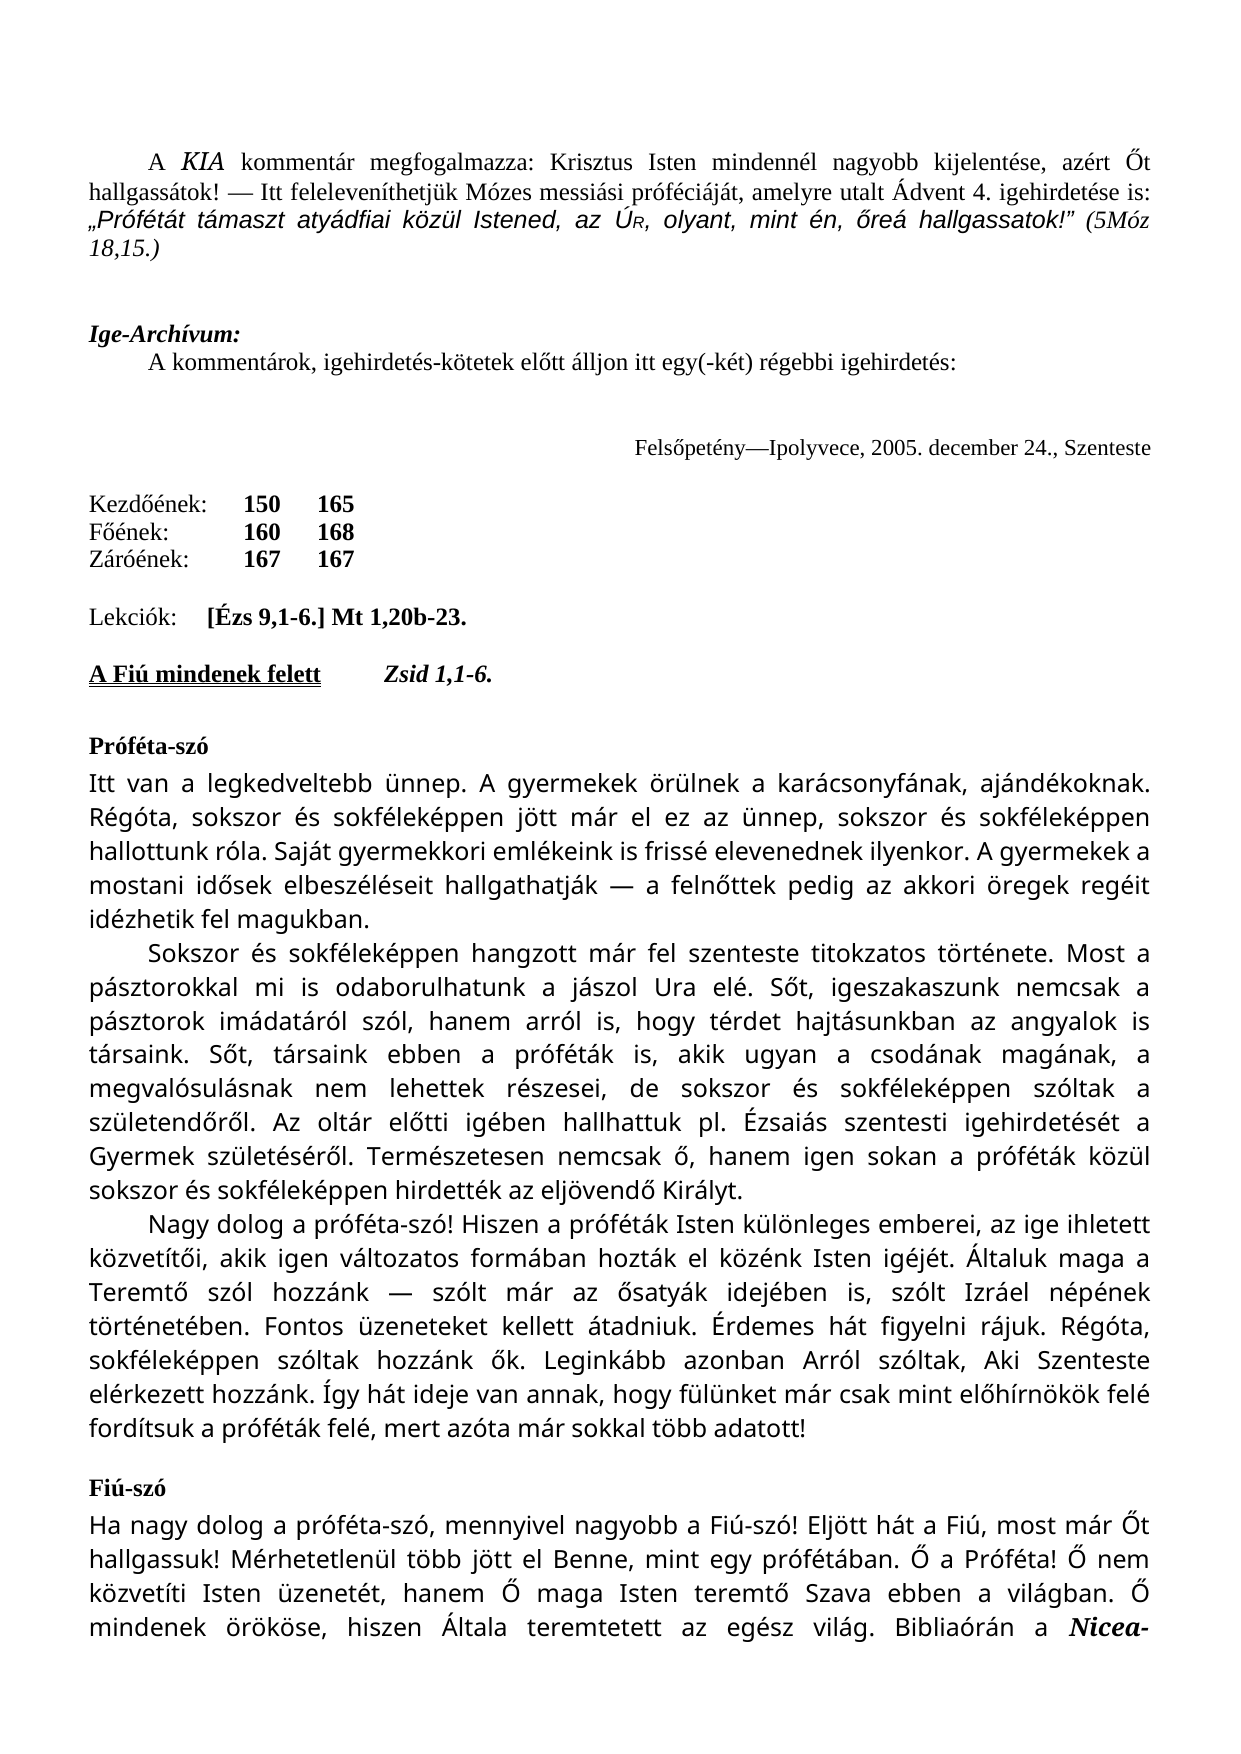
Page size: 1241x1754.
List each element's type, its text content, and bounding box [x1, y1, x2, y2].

text Kezdőének: 150 165 [88, 490, 1152, 518]
subtitle Próféta-szó [88, 732, 1152, 759]
text Lekciók: [Ézs 9,1-6.] Mt 1,20b-23. [88, 603, 1152, 630]
text Záróének: 167 167 [88, 545, 1152, 573]
text Ha nagy dolog a próféta-szó, mennyivel nagyobb a Fiú-szó! Eljött hát a Fiú, most már Őt hallgassuk! Mérhetetlenül több jött el Benne, mint egy prófétában. Ő a Próféta! Ő nem közvetíti Isten üzenetét, hanem Ő maga Isten teremtő Szava ebben a világban. Ő mindenek örököse, hiszen Általa teremtetett az egész világ. Bibliaórán a Nicea- [88, 1508, 1152, 1643]
text Felsőpetény―Ipolyvece, 2005. december 24., Szenteste [88, 435, 1152, 461]
text A kommentárok, igehirdetés-kötetek előtt álljon itt egy(-két) régebbi igehirdetés: [88, 348, 1152, 376]
text Ige-Archívum: [88, 321, 1152, 348]
text A KIA kommentár megfogalmazza: Krisztus Isten mindennél nagyobb kijelentése, azért Őt hallgassátok! — Itt feleleveníthetjük Mózes messiási próféciáját, amelyre utalt Ádvent 4. igehirdetése is: „Prófétát támaszt atyádfiai közül Istened, az Úr, olyant, mint én, őreá hallgassatok!” (5Móz 18,15.) [88, 144, 1152, 261]
text Nagy dolog a próféta-szó! Hiszen a próféták Isten különleges emberei, az ige ihletett közvetítői, akik igen változatos formában hozták el közénk Isten igéjét. Általuk maga a Teremtő szól hozzánk — szólt már az ősatyák idejében is, szólt Izráel népének történetében. Fontos üzeneteket kellett átadniuk. Érdemes hát figyelni rájuk. Régóta, sokféleképpen szóltak hozzánk ők. Leginkább azonban Arról szóltak, Aki Szenteste elérkezett hozzánk. Így hát ideje van annak, hogy fülünket már csak mint előhírnökök felé fordítsuk a próféták felé, mert azóta már sokkal több adatott! [88, 1207, 1152, 1444]
text A Fiú mindenek felett Zsid 1,1-6. [88, 660, 1152, 687]
text Sokszor és sokféleképpen hangzott már fel szenteste titokzatos története. Most a pásztorokkal mi is odaborulhatunk a jászol Ura elé. Sőt, igeszakaszunk nemcsak a pásztorok imádatáról szól, hanem arról is, hogy térdet hajtásunkban az angyalok is társaink. Sőt, társaink ebben a próféták is, akik ugyan a csodának magának, a megvalósulásnak nem lehettek részesei, de sokszor és sokféleképpen szóltak a születendőről. Az oltár előtti igében hallhattuk pl. Ézsaiás szentesti igehirdetését a Gyermek születéséről. Természetesen nemcsak ő, hanem igen sokan a próféták közül sokszor és sokféleképpen hirdették az eljövendő Királyt. [88, 935, 1152, 1207]
text Itt van a legkedveltebb ünnep. A gyermekek örülnek a karácsonyfának, ajándékoknak. Régóta, sokszor és sokféleképpen jött már el ez az ünnep, sokszor és sokféleképpen hallottunk róla. Saját gyermekkori emlékeink is frissé elevenednek ilyenkor. A gyermekek a mostani idősek elbeszéléseit hallgathatják — a felnőttek pedig az akkori öregek regéit idézhetik fel magukban. [88, 765, 1152, 935]
text Főének: 160 168 [88, 518, 1152, 545]
subtitle Fiú-szó [88, 1474, 1152, 1502]
